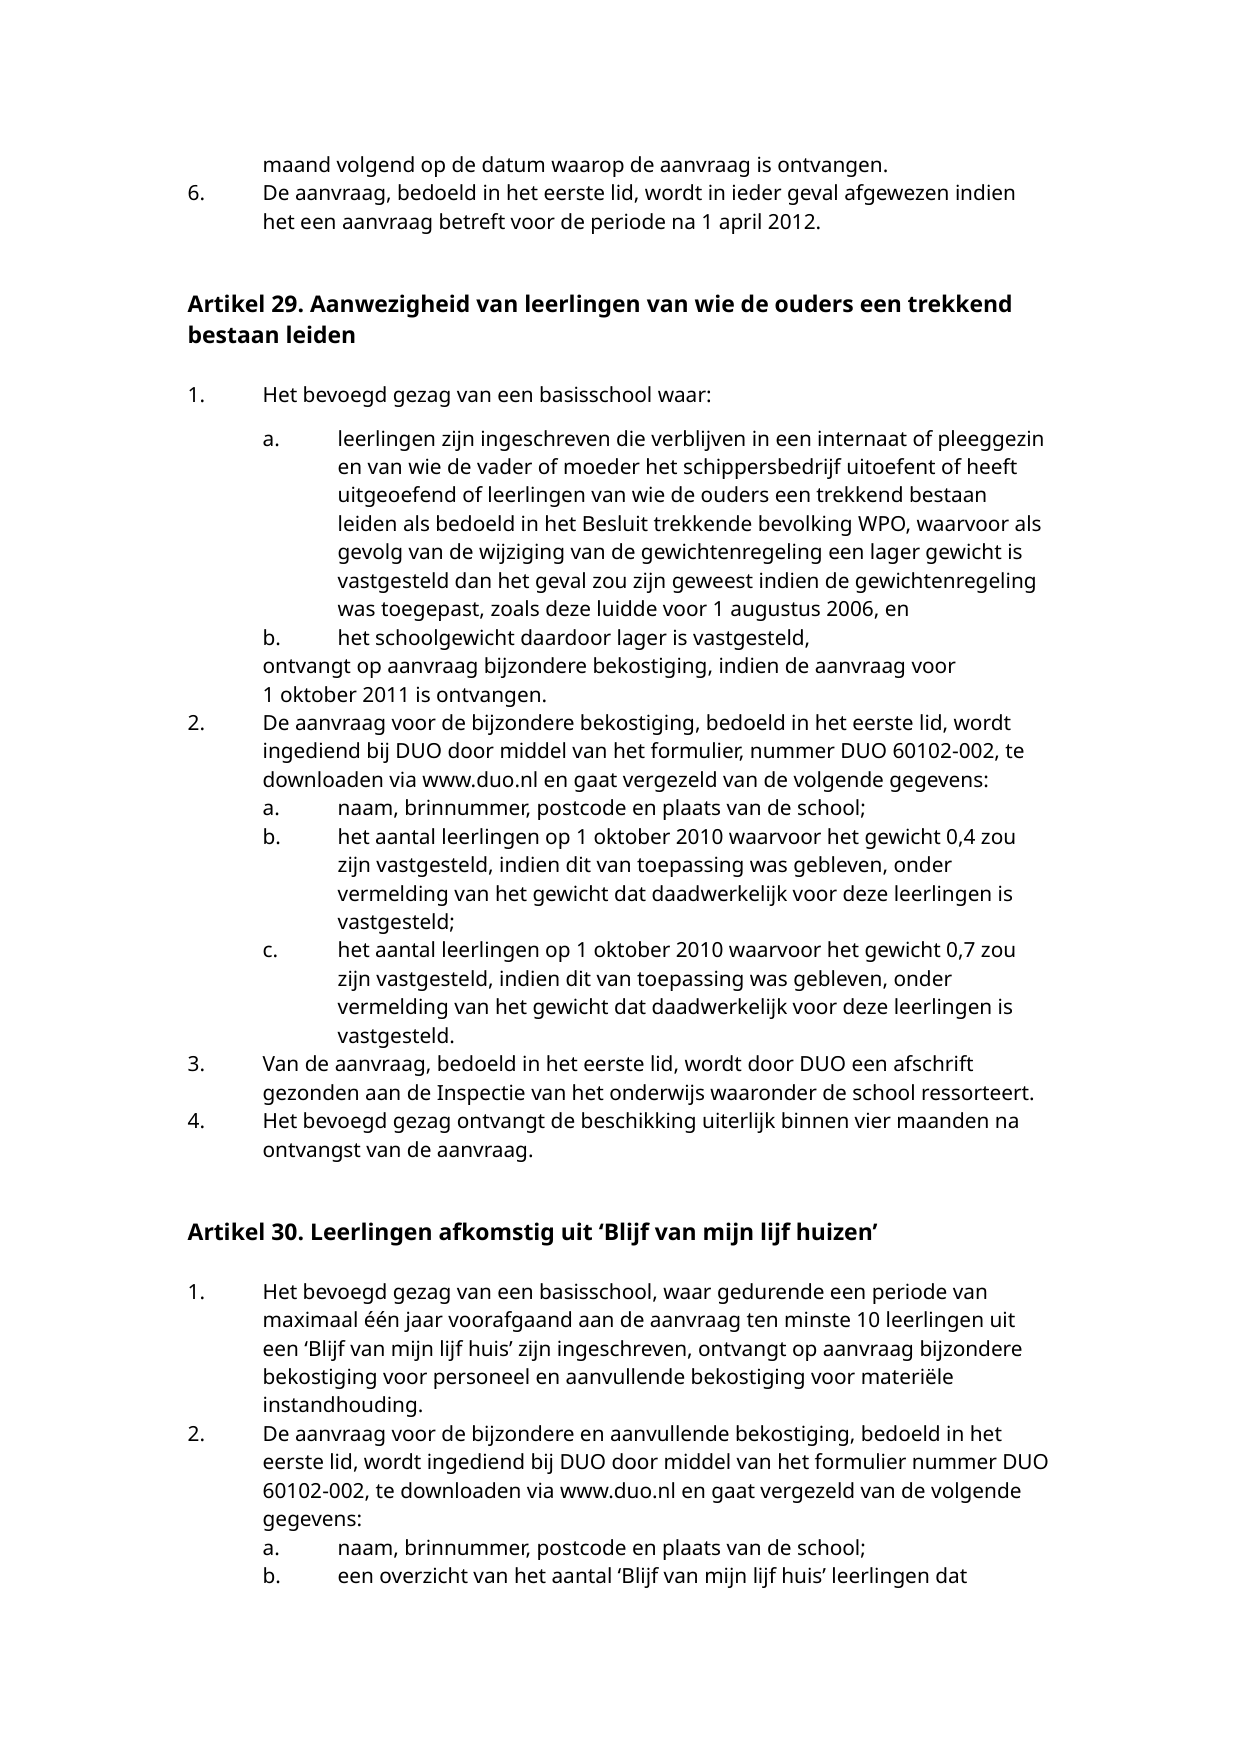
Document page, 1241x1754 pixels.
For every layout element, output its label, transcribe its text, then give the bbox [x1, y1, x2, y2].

list maand volgend op de datum waarop de aanvraag is ontvangen. [187, 150, 1053, 178]
list het aantal leerlingen op 1 oktober 2010 waarvoor het gewicht 0,4 zou zijn vastgesteld, indien dit van toepassing was gebleven, onder vermelding van het gewicht dat daadwerkelijk voor deze leerlingen is vastgesteld; [262, 822, 1053, 936]
list De aanvraag voor de bijzondere en aanvullende bekostiging, bedoeld in het eerste lid, wordt ingediend bij DUO door middel van het formulier nummer DUO 60102-002, te downloaden via www.duo.nl en gaat vergezeld van de volgende gegevens: [187, 1419, 1053, 1533]
list Het bevoegd gezag ontvangt de beschikking uiterlijk binnen vier maanden na ontvangst van de aanvraag. [187, 1106, 1053, 1163]
list De aanvraag voor de bijzondere bekostiging, bedoeld in het eerste lid, wordt ingediend bij DUO door middel van het formulier, nummer DUO 60102-002, te downloaden via www.duo.nl en gaat vergezeld van de volgende gegevens: [187, 708, 1053, 793]
list het schoolgewicht daardoor lager is vastgesteld, [262, 623, 1053, 651]
list naam, brinnummer, postcode en plaats van de school; [262, 793, 1053, 822]
list Het bevoegd gezag van een basisschool waar: [187, 380, 1053, 409]
list De aanvraag, bedoeld in het eerste lid, wordt in ieder geval afgewezen indien het een aanvraag betreft voor de periode na 1 april 2012. [187, 178, 1053, 235]
list naam, brinnummer, postcode en plaats van de school; [262, 1533, 1053, 1561]
subtitle Artikel 29. Aanwezigheid van leerlingen van wie de ouders een trekkend bestaan leiden [187, 288, 1053, 350]
list Van de aanvraag, bedoeld in het eerste lid, wordt door DUO een afschrift gezonden aan de Inspectie van het onderwijs waaronder de school ressorteert. [187, 1049, 1053, 1106]
list het aantal leerlingen op 1 oktober 2010 waarvoor het gewicht 0,7 zou zijn vastgesteld, indien dit van toepassing was gebleven, onder vermelding van het gewicht dat daadwerkelijk voor deze leerlingen is vastgesteld. [262, 936, 1053, 1049]
subtitle Artikel 30. Leerlingen afkomstig uit ‘Blijf van mijn lijf huizen’ [187, 1216, 1053, 1247]
list leerlingen zijn ingeschreven die verblijven in een internaat of pleeggezin en van wie de vader of moeder het schippersbedrijf uitoefent of heeft uitgeoefend of leerlingen van wie de ouders een trekkend bestaan leiden als bedoeld in het Besluit trekkende bevolking WPO, waarvoor als gevolg van de wijziging van de gewichtenregeling een lager gewicht is vastgesteld dan het geval zou zijn geweest indien de gewichtenregeling was toegepast, zoals deze luidde voor 1 augustus 2006, en [262, 424, 1053, 623]
list Het bevoegd gezag van een basisschool, waar gedurende een periode van maximaal één jaar voorafgaand aan de aanvraag ten minste 10 leerlingen uit een ‘Blijf van mijn lijf huis’ zijn ingeschreven, ontvangt op aanvraag bijzondere bekostiging voor personeel en aanvullende bekostiging voor materiële instandhouding. [187, 1277, 1053, 1419]
list ontvangt op aanvraag bijzondere bekostiging, indien de aanvraag voor 1 oktober 2011 is ontvangen. [187, 651, 1053, 708]
list een overzicht van het aantal ‘Blijf van mijn lijf huis’ leerlingen dat [262, 1561, 1053, 1590]
